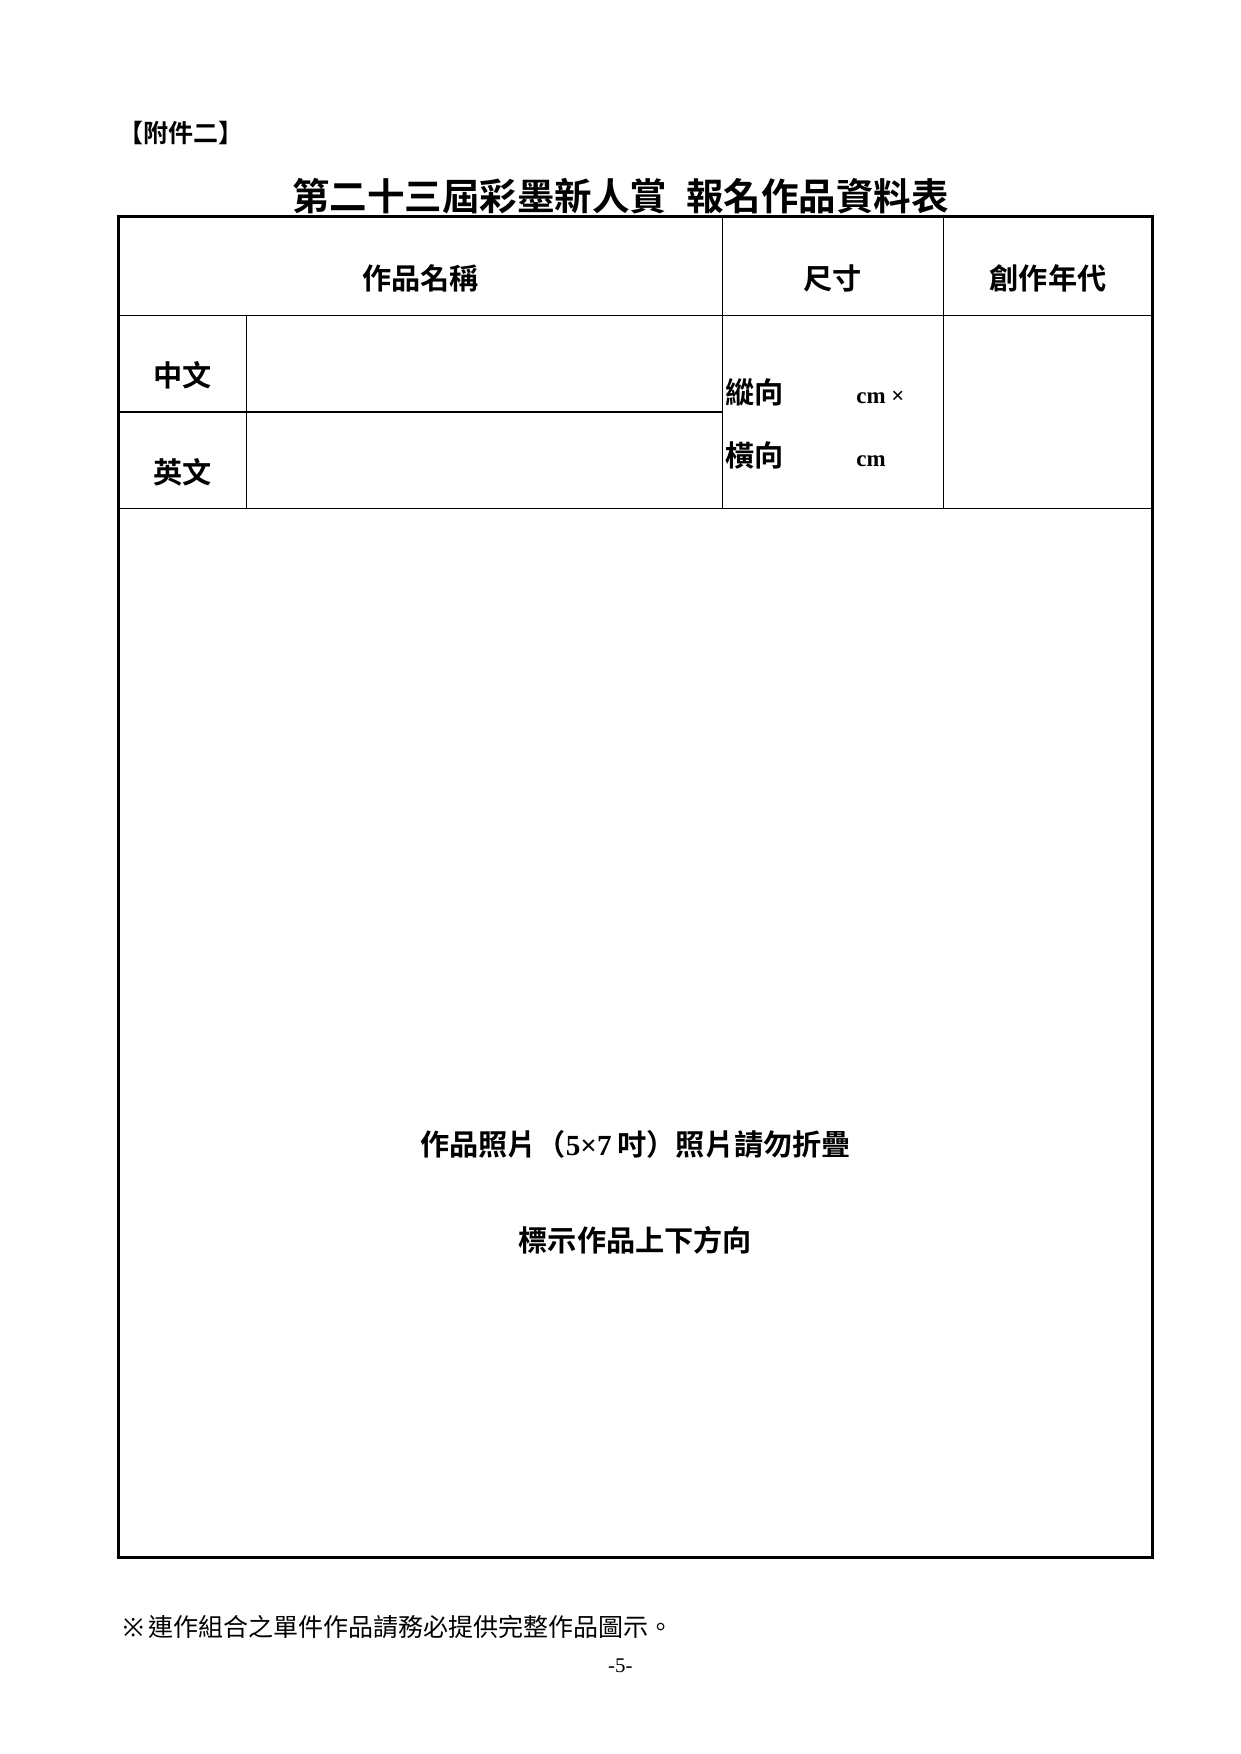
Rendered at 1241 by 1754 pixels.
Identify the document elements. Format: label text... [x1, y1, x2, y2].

text 第二十三屆彩墨新人賞 報名作品資料表 [118, 152, 1122, 214]
table_cell 中文 [120, 316, 246, 411]
table_header 作品名稱 [120, 218, 722, 314]
table_cell 作品照片（5×7吋）照片請勿折疊 標示作品上下方向 [120, 509, 1151, 1556]
table_cell 縱向 cm × 橫向 cm [723, 316, 943, 508]
text ※連作組合之單件作品請務必提供完整作品圖示。 [118, 1584, 1122, 1646]
table_cell [247, 316, 722, 411]
table_header 創作年代 [944, 218, 1151, 314]
text 【附件二】 [118, 89, 1122, 152]
table_cell 英文 [120, 413, 246, 508]
table_header 尺寸 [723, 218, 943, 314]
table_cell [247, 413, 722, 508]
table_cell [944, 316, 1151, 508]
